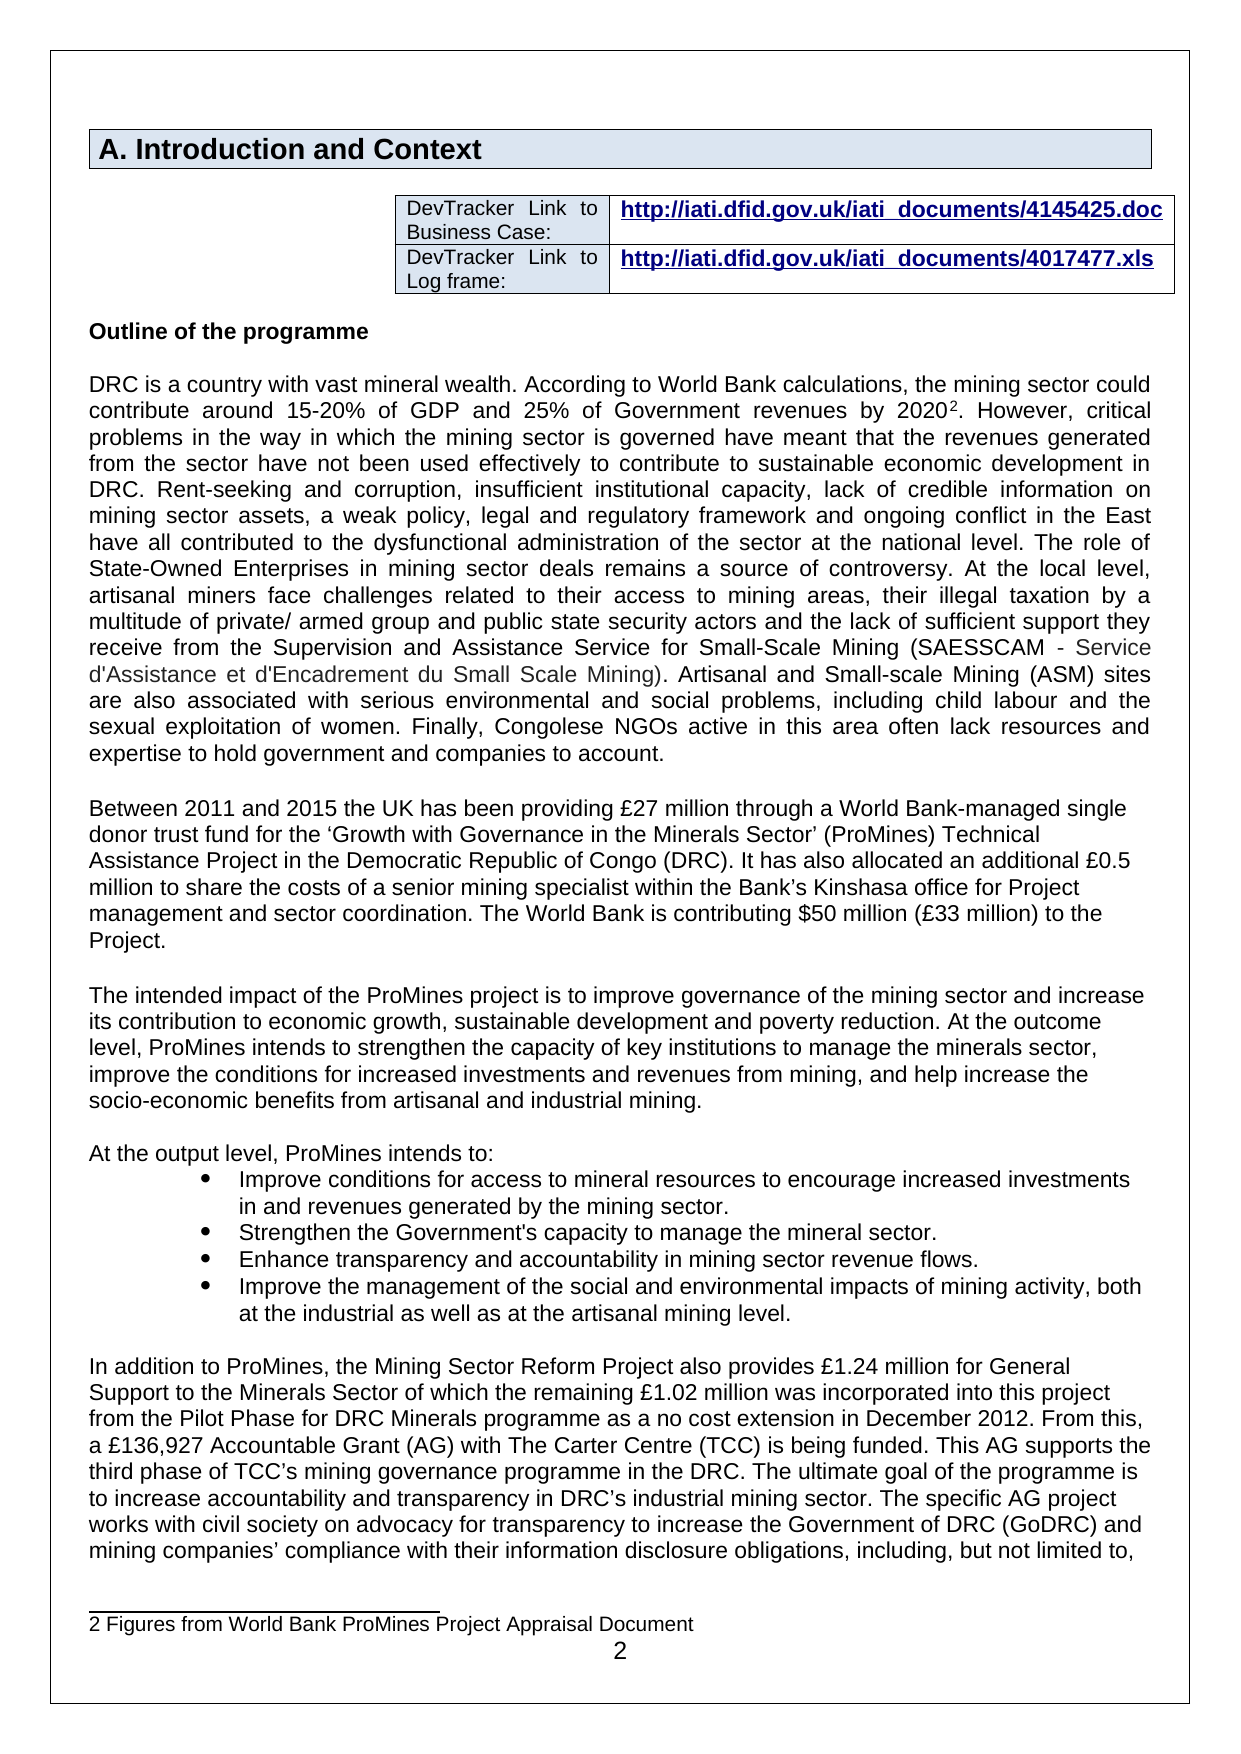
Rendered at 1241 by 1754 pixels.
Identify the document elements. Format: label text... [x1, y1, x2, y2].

list Enhance transparency and accountability in mining sector revenue flows. [201, 1246, 1152, 1273]
text A. Introduction and Context [90, 130, 1151, 168]
text The intended impact of the ProMines project is to improve governance of the mining sector and increase its contribution to economic growth, sustainable development and poverty reduction. At the outcome level, ProMines intends to strengthen the capacity of key institutions to manage the minerals sector, improve the conditions for increased investments and revenues from mining, and help increase the socio-economic benefits from artisanal and industrial mining. [89, 982, 1152, 1113]
table_header http://iati.dfid.gov.uk/iati_documents/4145425.doc [610, 196, 1174, 244]
table_cell http://iati.dfid.gov.uk/iati_documents/4017477.xls [610, 245, 1174, 293]
table_cell DevTracker Link to Log frame: [396, 245, 609, 293]
text Between 2011 and 2015 the UK has been providing £27 million through a World Bank-managed single donor trust fund for the ‘Growth with Governance in the Minerals Sector’ (ProMines) Technical Assistance Project in the Democratic Republic of Congo (DRC). It has also allocated an additional £0.5 million to share the costs of a senior mining specialist within the Bank’s Kinshasa office for Project management and sector coordination. The World Bank is contributing $50 million (£33 million) to the Project. [89, 795, 1152, 953]
text At the output level, ProMines intends to: [89, 1140, 1152, 1166]
list Improve conditions for access to mineral resources to encourage increased investments in and revenues generated by the mining sector. [201, 1166, 1152, 1219]
list Improve the management of the social and environmental impacts of mining activity, both at the industrial as well as at the artisanal mining level. [201, 1273, 1152, 1326]
list Strengthen the Government's capacity to manage the mineral sector. [201, 1219, 1152, 1246]
text Outline of the programme [89, 318, 1152, 344]
text Figures from World Bank ProMines Project Appraisal Document [89, 1612, 1152, 1636]
text In addition to ProMines, the Mining Sector Reform Project also provides £1.24 million for General Support to the Minerals Sector of which the remaining £1.02 million was incorporated into this project from the Pilot Phase for DRC Minerals programme as a no cost extension in December 2012. From this, a £136,927 Accountable Grant (AG) with The Carter Centre (TCC) is being funded. This AG supports the third phase of TCC’s mining governance programme in the DRC. The ultimate goal of the programme is to increase accountability and transparency in DRC’s industrial mining sector. The specific AG project works with civil society on advocacy for transparency to increase the Government of DRC (GoDRC) and mining companies’ compliance with their information disclosure obligations, including, but not limited to, [89, 1353, 1152, 1563]
table_header DevTracker Link to Business Case: [396, 196, 609, 244]
list DRC is a country with vast mineral wealth. According to World Bank calculations, the mining sector could contribute around 15-20% of GDP and 25% of Government revenues by 2020. However, critical problems in the way in which the mining sector is governed have meant that the revenues generated from the sector have not been used effectively to contribute to sustainable economic development in DRC. Rent-seeking and corruption, insufficient institutional capacity, lack of credible information on mining sector assets, a weak policy, legal and regulatory framework and ongoing conflict in the East have all contributed to the dysfunctional administration of the sector at the national level. The role of State-Owned Enterprises in mining sector deals remains a source of controversy. At the local level, artisanal miners face challenges related to their access to mining areas, their illegal taxation by a multitude of private/ armed group and public state security actors and the lack of sufficient support they receive from the Supervision and Assistance Service for Small-Scale Mining (SAESSCAM - Service d'Assistance et d'Encadrement du Small Scale Mining). Artisanal and Small-scale Mining (ASM) sites are also associated with serious environmental and social problems, including child labour and the sexual exploitation of women. Finally, Congolese NGOs active in this area often lack resources and expertise to hold government and companies to account. [89, 371, 1152, 766]
